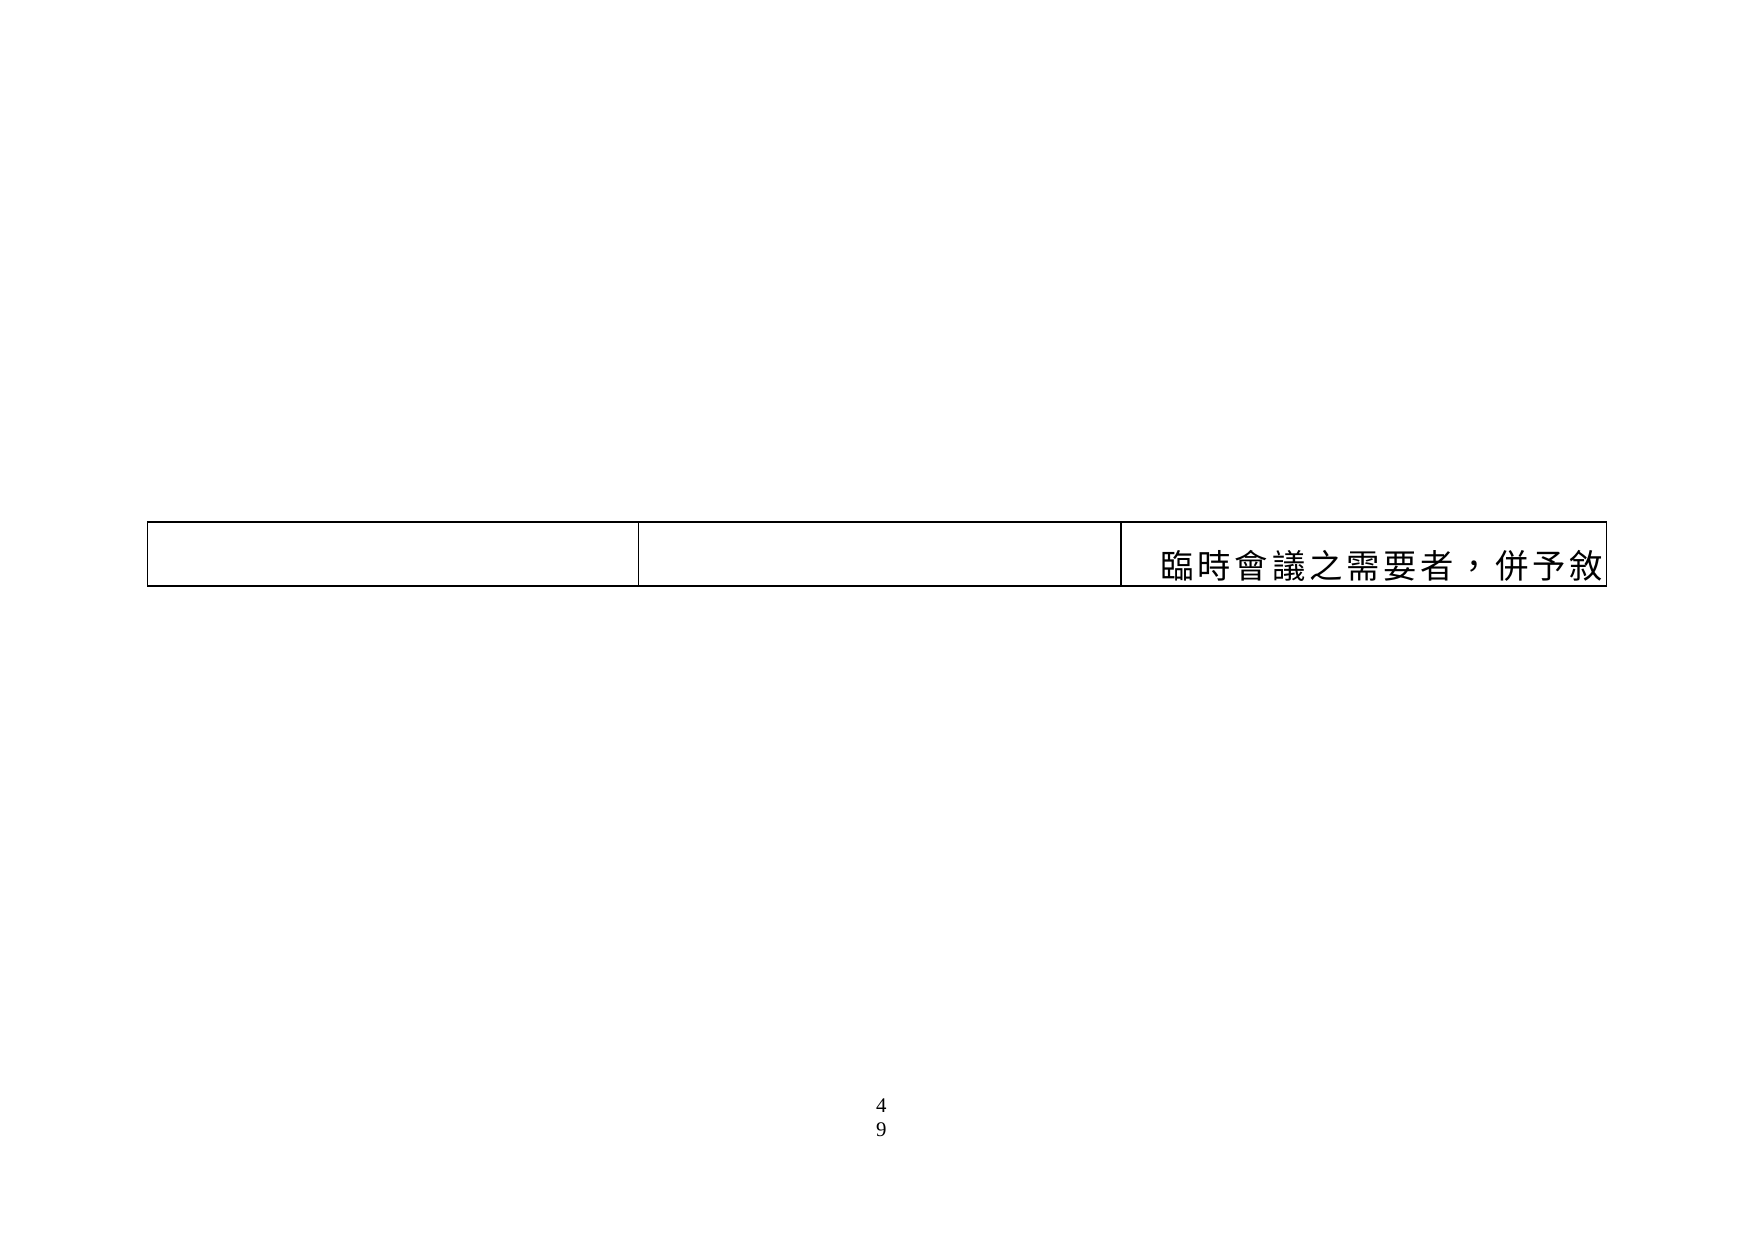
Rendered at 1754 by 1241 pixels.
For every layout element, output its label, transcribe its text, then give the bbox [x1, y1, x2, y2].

table_cell 第五條 本會每學期召開會議一次，必要時得召開臨時會議；會議由召集人召集並擔任主席，召集人因故不能出席時，應指定委員一人為主席；如未指定，由委員互推一人為主席。 [148, 523, 638, 585]
table_cell 第五條 本會每二個月召開會議一次；必要時，得召開臨時會議，均由召集人召集並擔任主席。召集人因故不能出席時，應指定委員一人為主席；如未指定，由委員互推一人為主席。 [639, 523, 1120, 585]
table_cell 臨時會議之需要者，併予敘 [1122, 523, 1606, 585]
